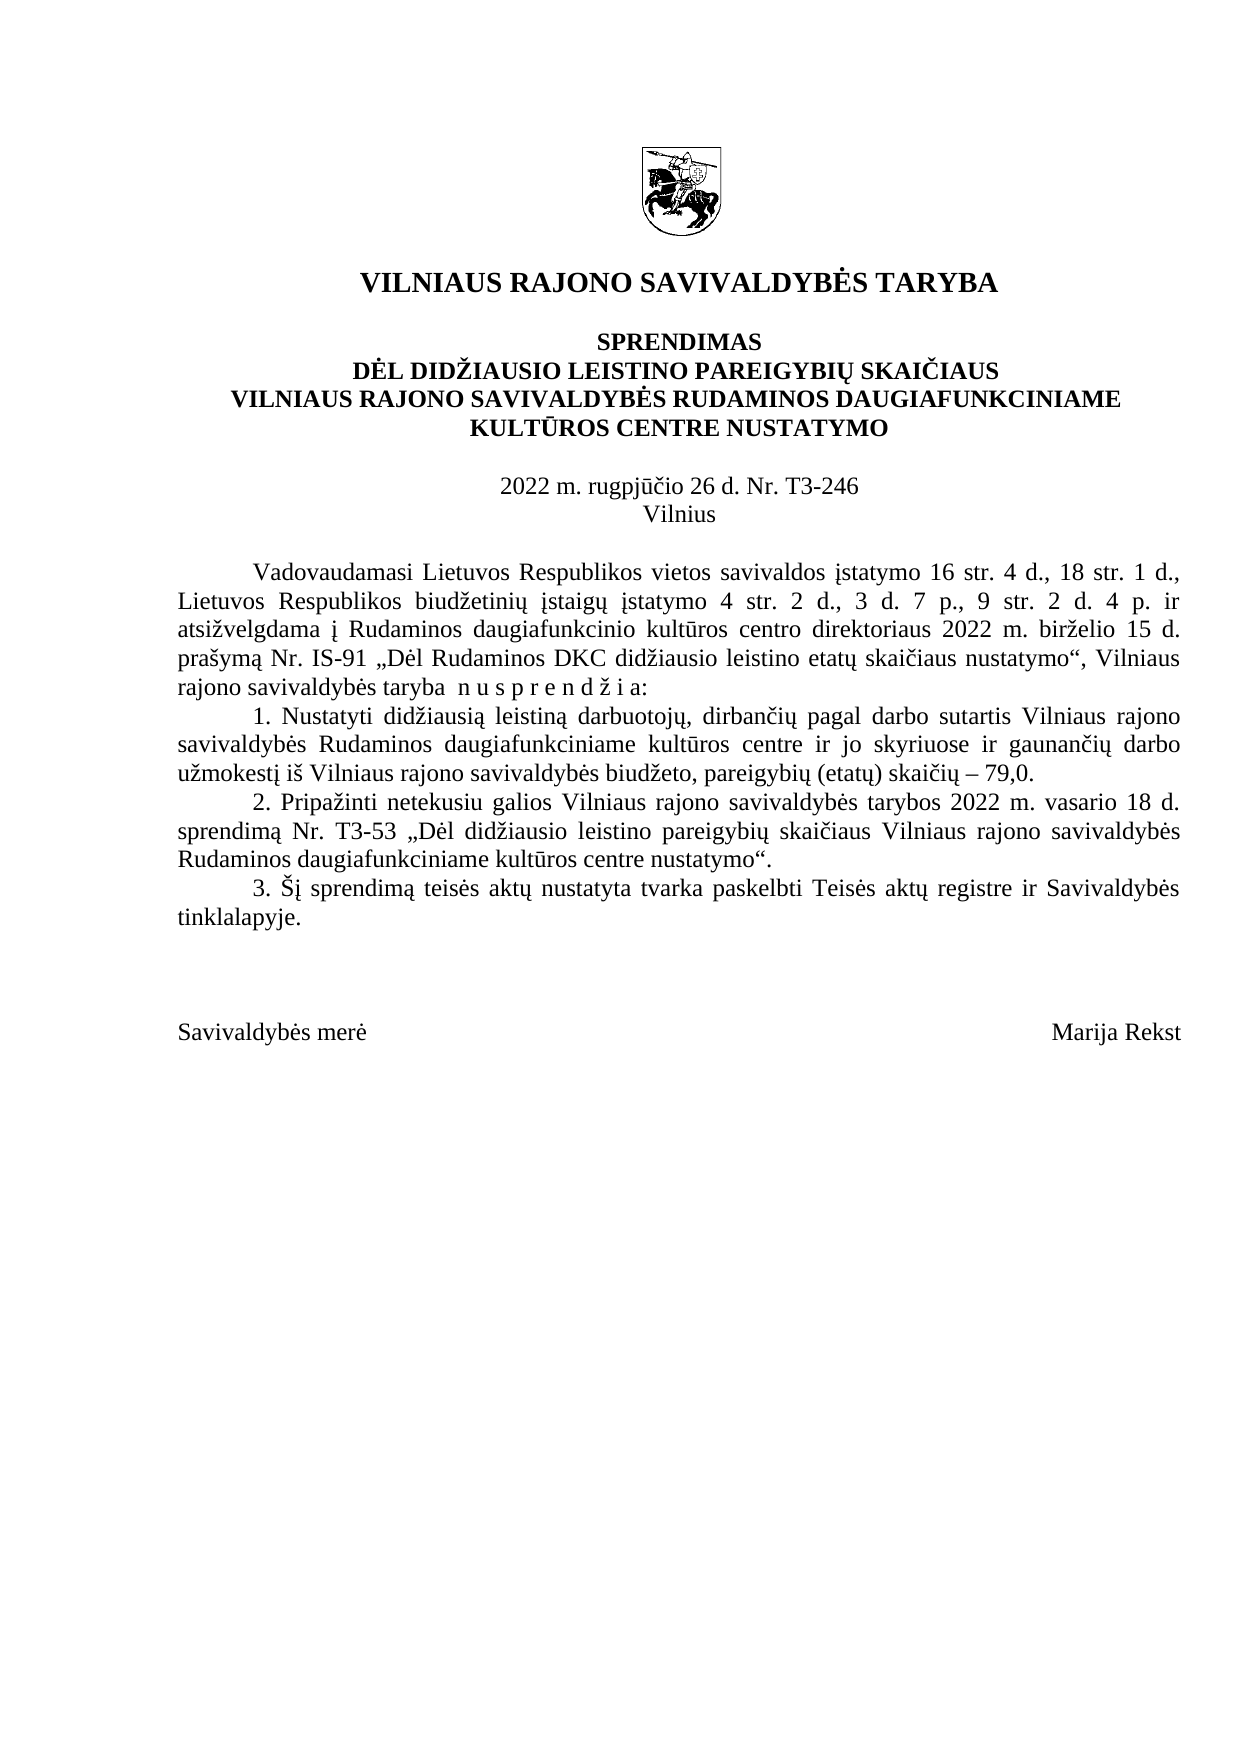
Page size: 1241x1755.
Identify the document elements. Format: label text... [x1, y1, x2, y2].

text 3. Šį sprendimą teisės aktų nustatyta tvarka paskelbti Teisės aktų registre ir Savivaldybės tinklalapyje. [177, 873, 1181, 931]
text Savivaldybės merė Marija Rekst [177, 1017, 1181, 1046]
text 2022 m. rugpjūčio 26 d. Nr. T3-246 [177, 471, 1181, 499]
text VILNIAUS RAJONO SAVIVALDYBĖS RUDAMINOS DAUGIAFUNKCINIAME [177, 384, 1181, 413]
text Vilnius [177, 499, 1181, 528]
text SPRENDIMAS [177, 327, 1181, 356]
text Vadovaudamasi Lietuvos Respublikos vietos savivaldos įstatymo 16 str. 4 d., 18 str. 1 d., Lietuvos Respublikos biudžetinių įstaigų įstatymo 4 str. 2 d., 3 d. 7 p., 9 str. 2 d. 4 p. ir atsižvelgdama į Rudaminos daugiafunkcinio kultūros centro direktoriaus 2022 m. birželio 15 d. prašymą Nr. IS-91 „Dėl Rudaminos DKC didžiausio leistino etatų skaičiaus nustatymo“, Vilniaus rajono savivaldybės taryba n u s p r e n d ž i a: [177, 557, 1181, 701]
text KULTŪROS CENTRE NUSTATYMO [177, 413, 1181, 442]
text 1. Nustatyti didžiausią leistiną darbuotojų, dirbančių pagal darbo sutartis Vilniaus rajono savivaldybės Rudaminos daugiafunkciniame kultūros centre ir jo skyriuose ir gaunančių darbo užmokestį iš Vilniaus rajono savivaldybės biudžeto, pareigybių (etatų) skaičių – 79,0. [177, 701, 1181, 787]
text DĖL DIDŽIAUSIO LEISTINO PAREIGYBIŲ SKAIČIAUS [177, 356, 1181, 384]
text 2. Pripažinti netekusiu galios Vilniaus rajono savivaldybės tarybos 2022 m. vasario 18 d. sprendimą Nr. T3-53 „Dėl didžiausio leistino pareigybių skaičiaus Vilniaus rajono savivaldybės Rudaminos daugiafunkciniame kultūros centre nustatymo“. [177, 787, 1181, 873]
text VILNIAUS RAJONO SAVIVALDYBĖS TARYBA [177, 265, 1181, 298]
